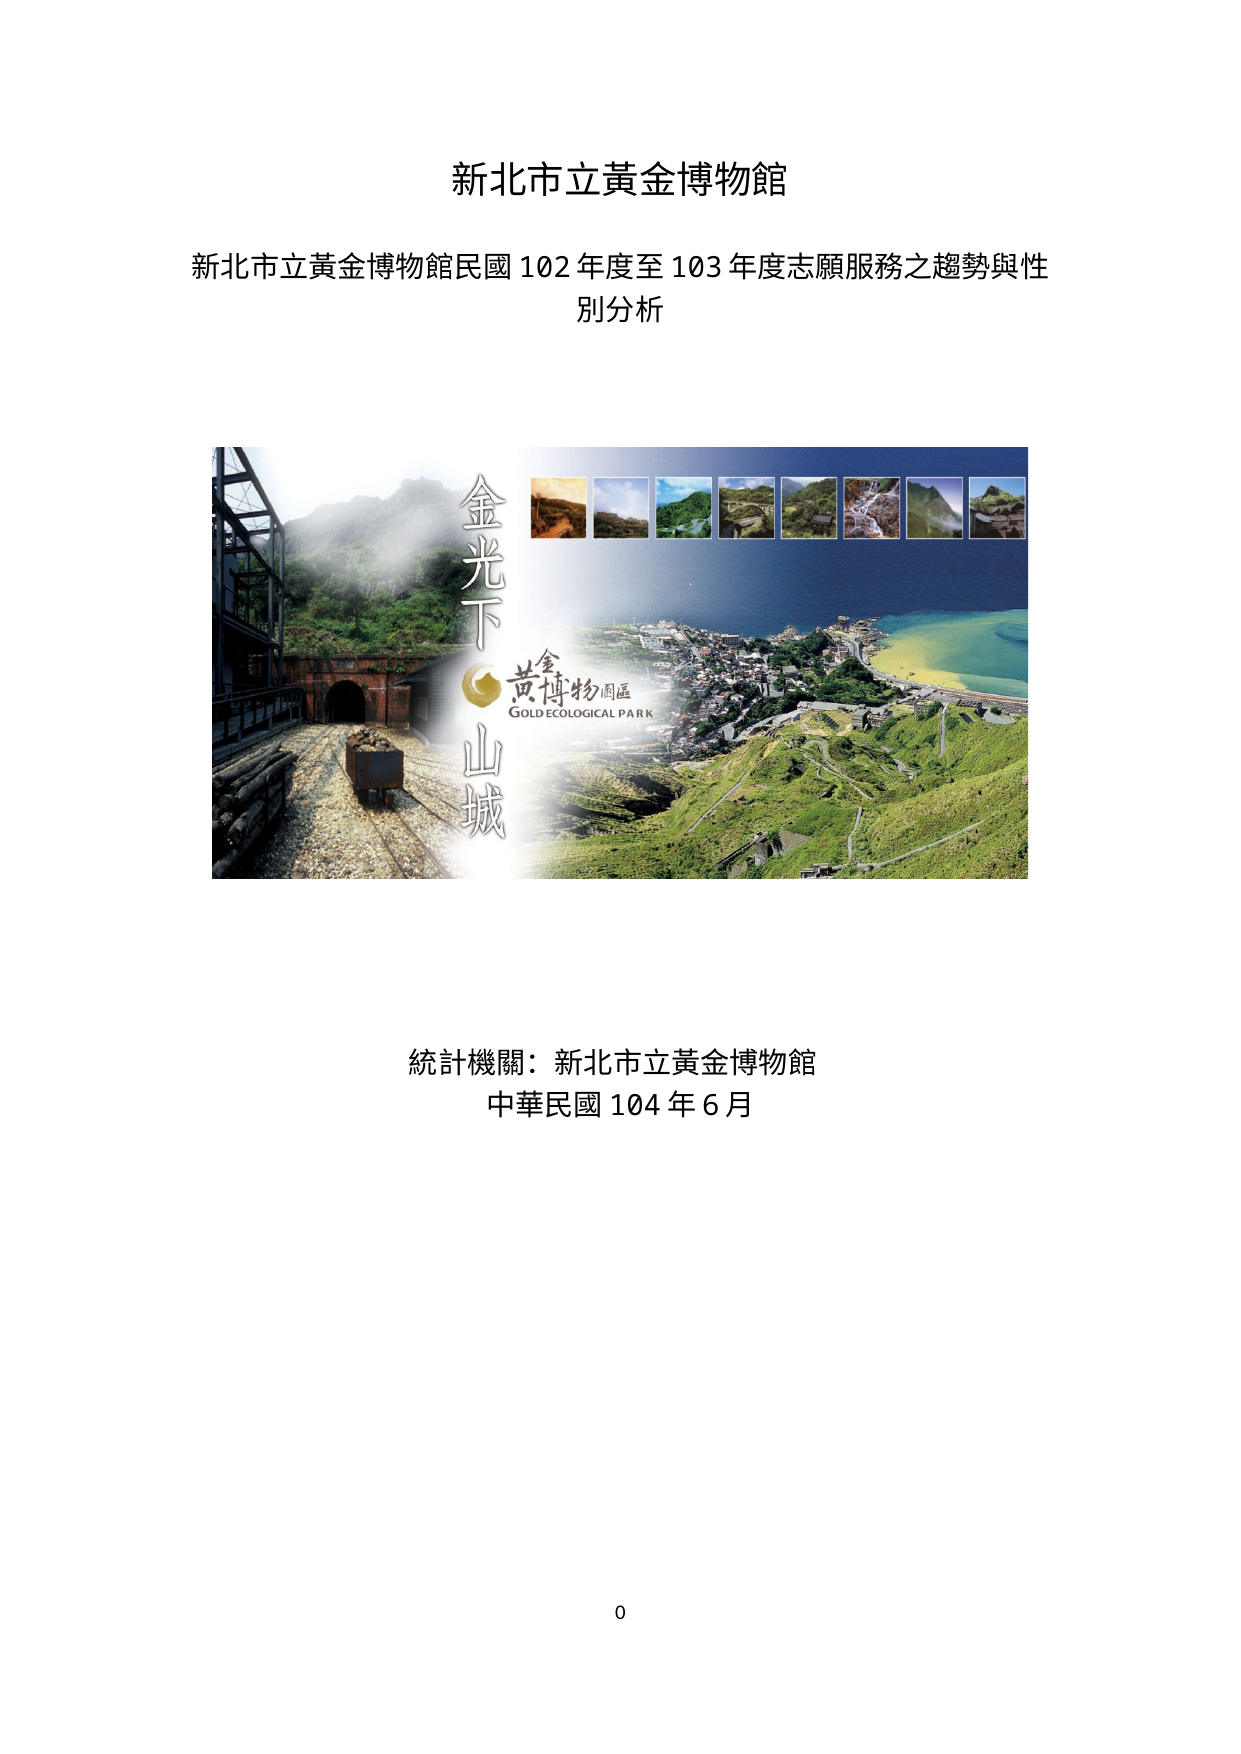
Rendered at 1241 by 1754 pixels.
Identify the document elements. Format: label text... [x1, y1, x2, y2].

text 新北市立黃金博物館 [187, 150, 1053, 204]
text 新北市立黃金博物館民國102年度至103年度志願服務之趨勢與性別分析 [187, 244, 1053, 329]
text 中華民國104年6月 [187, 1082, 1053, 1124]
text 統計機關：新北市立黃金博物館 [187, 1039, 1053, 1082]
picture [212, 447, 1029, 880]
